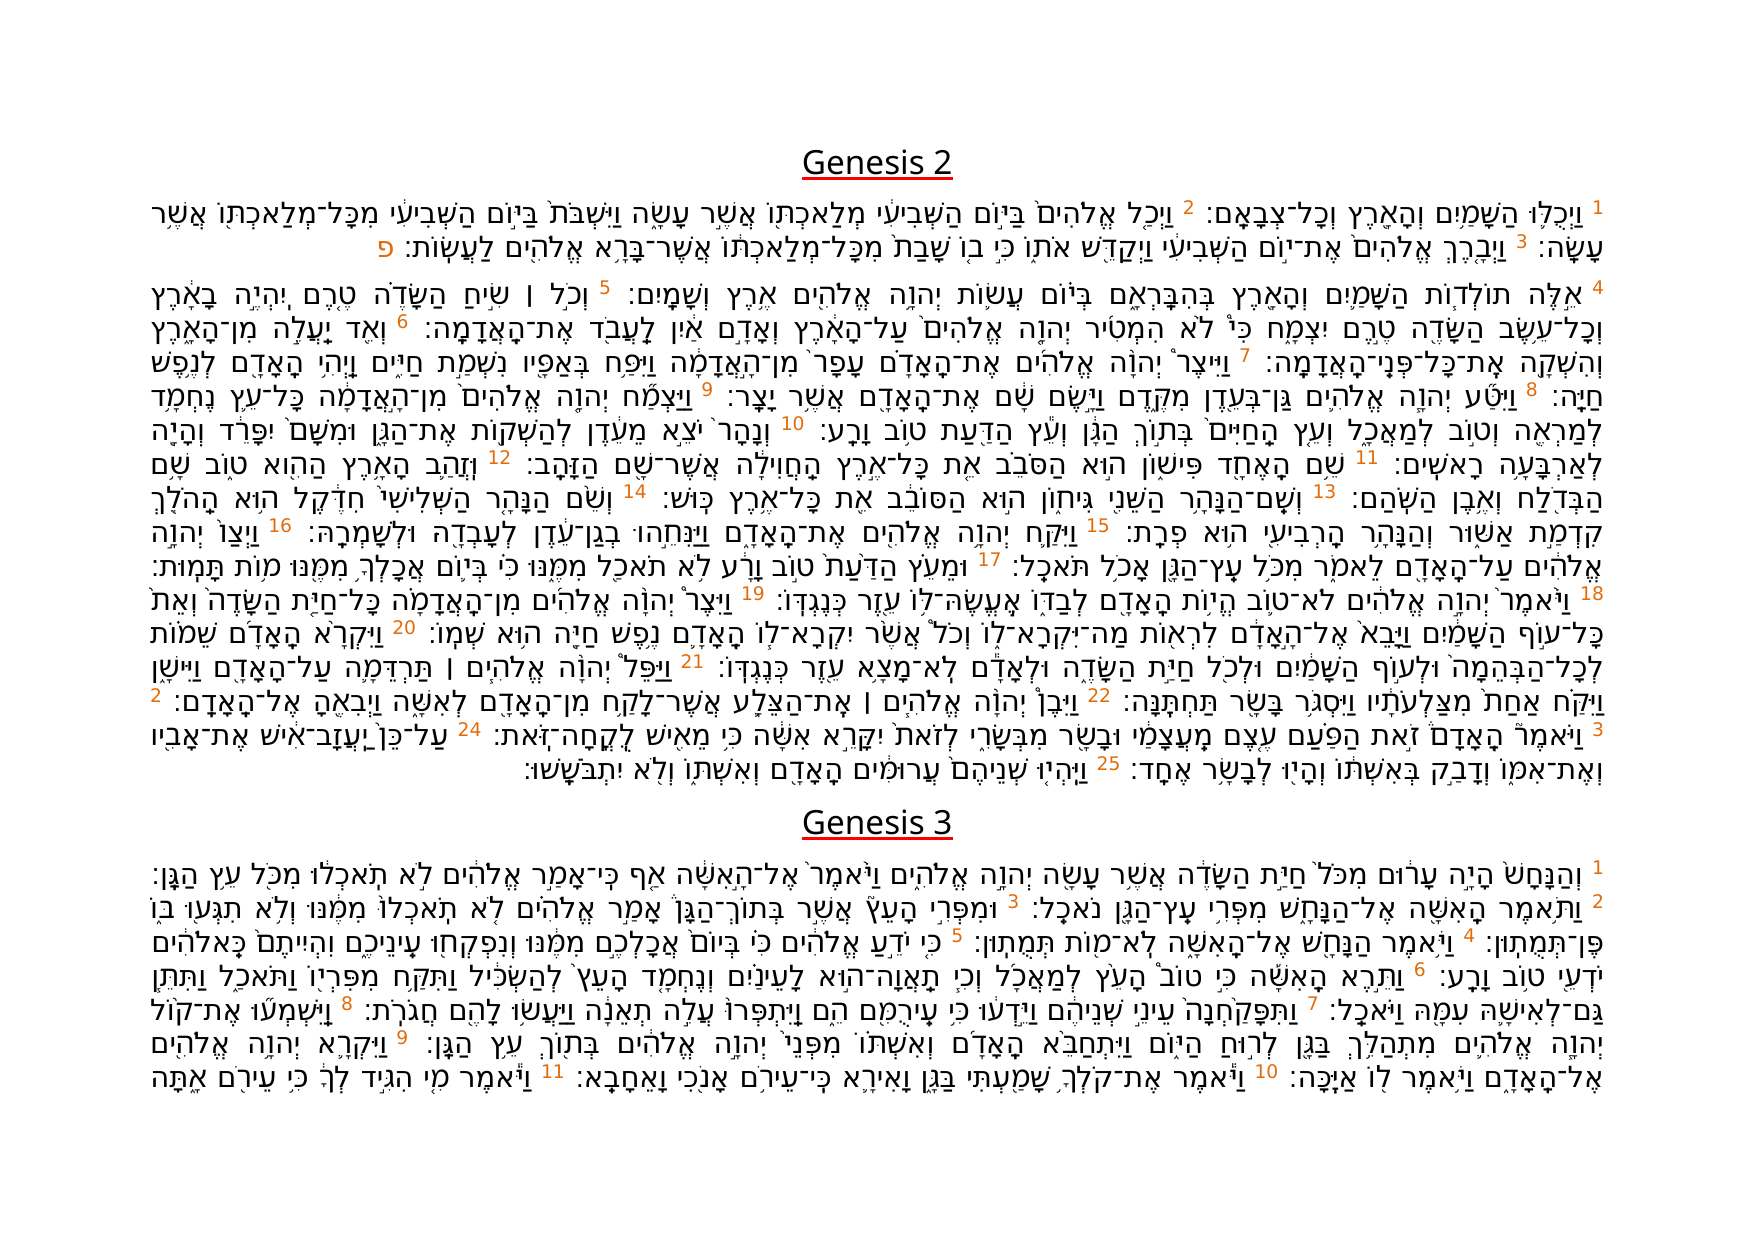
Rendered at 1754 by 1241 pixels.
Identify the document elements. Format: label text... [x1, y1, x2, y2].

text 4 אֵ֣לֶּה תוֹלְד֧וֹת הַשָּׁמַ֛יִם וְהָאָ֖רֶץ בְּהִבָּֽרְאָ֑ם בְּי֗וֹם עֲשׂ֛וֹת יְהוָ֥ה אֱלֹהִ֖ים אֶ֥רֶץ וְשָׁמָֽיִם׃ ‬‬‬5 וְכֹ֣ל ׀ שִׂ֣יחַ הַשָּׂדֶ֗ה טֶ֚רֶם יִֽהְיֶ֣ה בָאָ֔רֶץ וְכָל־עֵ֥שֶׂב הַשָּׂדֶ֖ה טֶ֣רֶם יִצְמָ֑ח כִּי֩ לֹ֨א הִמְטִ֜יר יְהוָ֤ה אֱלֹהִים֙ עַל־הָאָ֔רֶץ וְאָדָ֣ם אַ֔יִן לַֽעֲבֹ֖ד אֶת־הֽ͏ָאֲדָמָֽה׃ ‬‬‬6 וְאֵ֖ד יַֽעֲלֶ֣ה מִן־הָאָ֑רֶץ וְהִשְׁקָ֖ה אֶֽת־כָּל־פְּנֵֽי־הָֽאֲדָמָֽה׃ ‬‬‬7 וַיִּיצֶר֩ יְהוָ֨ה אֱלֹהִ֜ים אֶת־הָֽאָדָ֗ם עָפָר֙ מִן־הָ֣אֲדָמָ֔ה וַיִּפַּ֥ח בְּאַפָּ֖יו נִשְׁמַ֣ת חַיִּ֑ים וַֽיְהִ֥י הָֽאָדָ֖ם לְנֶ֥פֶשׁ חַיָּֽה׃ ‬‬‬8 וַיִּטַּ֞ע יְהוָ֧ה אֱלֹהִ֛ים גַּן־בְּעֵ֖דֶן מִקֶּ֑דֶם וַיָּ֣שֶׂם שָׁ֔ם אֶת־הָֽאָדָ֖ם אֲשֶׁ֥ר יָצָֽר׃ ‬‬‬‬9 וַיַּצְמַ֞ח יְהוָ֤ה אֱלֹהִים֙ מִן־הָ֣אֲדָמָ֔ה כָּל־עֵ֛ץ נֶחְמָ֥ד לְמַרְאֶ֖ה וְט֣וֹב לְמַאֲכָ֑ל וְעֵ֤ץ הַֽחַיִּים֙ בְּת֣וֹךְ הַגָּ֔ן וְעֵ֕ץ הַדַּ֖עַת ט֥וֹב וָרָֽע׃ ‬‬‬10 וְנָהָר֙ יֹצֵ֣א מֵעֵ֔דֶן לְהַשְׁק֖וֹת אֶת־הַגָּ֑ן וּמִשָּׁם֙ יִפָּרֵ֔ד וְהָיָ֖ה לְאַרְבָּעָ֥ה רָאשִֽׁים׃ ‬‬‬‬11 שֵׁ֥ם הָֽאֶחָ֖ד פִּישׁ֑וֹן ה֣וּא הַסֹּבֵ֗ב אֵ֚ת כָּל־אֶ֣רֶץ הַֽחֲוִילָ֔ה אֲשֶׁר־שָׁ֖ם הַזָּהָֽב׃ ‬‬‬12 וּֽזֲהַ֛ב הָאָ֥רֶץ הַהִ֖וא ט֑וֹב שָׁ֥ם הַבְּדֹ֖לַח וְאֶ֥בֶן הַשֹּֽׁהַם׃ ‬‬‬13 וְשֵֽׁם־הַנָּהָ֥ר הַשֵּׁנִ֖י גִּיח֑וֹן ה֣וּא הַסּוֹבֵ֔ב אֵ֖ת כָּל־אֶ֥רֶץ כּֽוּשׁ׃ ‬‬‬14 וְשֵׁ֨ם הַנָּהָ֤ר הַשְּׁלִישִׁי֙ חִדֶּ֔קֶל ה֥וּא הַֽהֹלֵ֖ךְ קִדְמַ֣ת אַשּׁ֑וּר וְהַנָּהָ֥ר הָֽרְבִיעִ֖י ה֥וּא פְרָֽת׃ ‬‬‬15 וַיִּקַּ֛ח יְהוָ֥ה אֱלֹהִ֖ים אֶת־הָֽאָדָ֑ם וַיַּנִּחֵ֣הוּ בְגַן־עֵ֔דֶן לְעָבְדָ֖הּ וּלְשָׁמְרָֽהּ׃ ‬‬‬16 וַיְצַו֙ יְהוָ֣ה אֱלֹהִ֔ים עַל־הָֽאָדָ֖ם לֵאמֹ֑ר מִכֹּ֥ל עֵֽץ־הַגָּ֖ן אָכֹ֥ל תֹּאכֵֽל׃ ‬‬‬17 וּמֵעֵ֗ץ הַדַּ֙עַת֙ ט֣וֹב וָרָ֔ע לֹ֥א תֹאכַ֖ל מִמֶּ֑נּוּ כִּ֗י בְּי֛וֹם אֲכָלְךָ֥ מִמֶּ֖נּוּ מ֥וֹת תָּמֽוּת׃ ‬‬‬18 וַיֹּ֙אמֶר֙ יְהוָ֣ה אֱלֹהִ֔ים לֹא־ט֛וֹב הֱי֥וֹת הָֽאָדָ֖ם לְבַדּ֑וֹ אֽ͏ֶעֱשֶׂהּ־לּ֥וֹ עֵ֖זֶר כְּנֶגְדּֽוֹ׃ ‬‬‬19 וַיִּצֶר֩ יְהוָ֨ה אֱלֹהִ֜ים מִן־הָֽאֲדָמָ֗ה כָּל־חַיַּ֤ת הַשָּׂדֶה֙ וְאֵת֙ כָּל־ע֣וֹף הַשָּׁמַ֔יִם וַיָּבֵא֙ אֶל־הָ֣אָדָ֔ם לִרְא֖וֹת מַה־יִּקְרָא־ל֑וֹ וְכֹל֩ אֲשֶׁ֨ר יִקְרָא־ל֧וֹ הֽ͏ָאָדָ֛ם נֶ֥פֶשׁ חַיָּ֖ה ה֥וּא שְׁמֽוֹ׃ ‬‬‬20 וַיִּקְרָ֨א הָֽאָדָ֜ם שֵׁמ֗וֹת לְכָל־הַבְּהֵמָה֙ וּלְע֣וֹף הַשָּׁמַ֔יִם וּלְכֹ֖ל חַיַּ֣ת הַשָּׂדֶ֑ה וּלְאָדָ֕ם לֹֽא־מָצָ֥א עֵ֖זֶר כְּנֶגְדּֽוֹ׃ ‬‬‬21 וַיַּפֵּל֩ יְהוָ֨ה אֱלֹהִ֧ים ׀ תַּרְדֵּמָ֛ה עַל־הָאָדָ֖ם וַיִּישָׁ֑ן וַיִּקַּ֗ח אַחַת֙ מִצַּלְעֹתָ֔יו וַיִּסְגֹּ֥ר בָּשָׂ֖ר תַּחְתֶּֽנָּה׃ ‬‬‬22 וַיִּבֶן֩ יְהוָ֨ה אֱלֹהִ֧ים ׀ אֶֽת־הַצֵּלָ֛ע אֲשֶׁר־לָקַ֥ח מִן־הָֽאָדָ֖ם לְאִשָּׁ֑ה וַיְבִאֶ֖הָ אֶל־הֽ͏ָאָדָֽם׃ ‬‬‬23 וַיֹּאמֶר֮ הֽ͏ָאָדָם֒ זֹ֣את הַפַּ֗עַם עֶ֚צֶם מֵֽעֲצָמַ֔י וּבָשָׂ֖ר מִבְּשָׂרִ֑י לְזֹאת֙ יִקָּרֵ֣א אִשָּׁ֔ה כִּ֥י מֵאִ֖ישׁ לֻֽקֳחָה־זֹּֽאת׃ ‬‬‬24 עַל־כֵּן֙ יֽ͏ַעֲזָב־אִ֔ישׁ אֶת־אָבִ֖יו וְאֶת־אִמּ֑וֹ וְדָבַ֣ק בְּאִשְׁתּ֔וֹ וְהָי֖וּ לְבָשָׂ֥ר אֶחָֽד׃ ‬‬‬25 וַיִּֽהְי֤וּ שְׁנֵיהֶם֙ עֲרוּמִּ֔ים הָֽאָדָ֖ם וְאִשְׁתּ֑וֹ וְלֹ֖א יִתְבֹּשָֽׁשׁוּ׃ ‬‬‬‬‬‬‬‬‬‬‬‬‬‬‬‬‬‬‬‬‬‬‬‬‬ [150, 277, 1604, 787]
text 1 וְהַנָּחָשׁ֙ הָיָ֣ה עָר֔וּם מִכֹּל֙ חַיַּ֣ת הַשָּׂדֶ֔ה אֲשֶׁ֥ר עָשָׂ֖ה יְהוָ֣ה אֱלֹהִ֑ים וַיֹּ֙אמֶר֙ אֶל־הָ֣אִשָּׁ֔ה אַ֚ף כִּֽי־אָמַ֣ר אֱלֹהִ֔ים לֹ֣א תֹֽאכְל֔וּ מִכֹּ֖ל עֵ֥ץ הַגָּֽן׃ 2 וַתֹּ֥אמֶר הָֽאִשָּׁ֖ה אֶל־הַנָּחָ֑שׁ מִפְּרִ֥י עֵֽץ־הַגָּ֖ן נֹאכֵֽל׃ ‬‬‬3 וּמִפְּרִ֣י הָעֵץ֮ אֲשֶׁ֣ר בְּתוֹךְ־הַגָּן֒ אָמַ֣ר אֱלֹהִ֗ים לֹ֤א תֹֽאכְלוּ֙ מִמֶּ֔נּוּ וְלֹ֥א תִגְּע֖וּ בּ֑וֹ פֶּן־תְּמֻתֽוּן׃ ‬‬‬4 וַיֹּ֥אמֶר הַנָּחָ֖שׁ אֶל־הָֽאִשָּׁ֑ה לֹֽא־מ֖וֹת תְּמֻתֽוּן׃ ‬‬‬5 כִּ֚י יֹדֵ֣עַ אֱלֹהִ֔ים כִּ֗י בְּיוֹם֙ אֲכָלְכֶ֣ם מִמֶּ֔נּוּ וְנִפְקְח֖וּ עֵֽינֵיכֶ֑ם וִהְיִיתֶם֙ כֵּֽאלֹהִ֔ים יֹדְעֵ֖י ט֥וֹב וָרָֽע׃ ‬‬‬6 וַתֵּ֣רֶא הָֽאִשָּׁ֡ה כִּ֣י טוֹב֩ הָעֵ֨ץ לְמַאֲכָ֜ל וְכִ֧י תַֽאֲוָה־ה֣וּא לָעֵינַ֗יִם וְנֶחְמָ֤ד הָעֵץ֙ לְהַשְׂכִּ֔יל וַתִּקַּ֥ח מִפִּרְי֖וֹ וַתֹּאכַ֑ל וַתִּתֵּ֧ן גַּם־לְאִישָׁ֛הּ עִמָּ֖הּ וַיֹּאכַֽל׃ ‬‬‬7 וַתִּפָּקַ֙חְנָה֙ עֵינֵ֣י שְׁנֵיהֶ֔ם וַיֵּ֣דְע֔וּ כִּ֥י עֵֽירֻמִּ֖ם הֵ֑ם וַֽיִּתְפְּרוּ֙ עֲלֵ֣ה תְאֵנָ֔ה וַיַּעֲשׂ֥וּ לָהֶ֖ם חֲגֹרֹֽת׃ ‬‬‬8 וַֽיִּשְׁמְע֞וּ אֶת־ק֨וֹל יְהוָ֧ה אֱלֹהִ֛ים מִתְהַלֵּ֥ךְ בַּגָּ֖ן לְר֣וּחַ הַיּ֑וֹם וַיִּתְחַבֵּ֨א הָֽאָדָ֜ם וְאִשְׁתּ֗וֹ מִפְּנֵי֙ יְהוָ֣ה אֱלֹהִ֔ים בְּת֖וֹךְ עֵ֥ץ הַגָּֽן׃ ‬‬‬9 וַיִּקְרָ֛א יְהוָ֥ה אֱלֹהִ֖ים אֶל־הָֽאָדָ֑ם וַיֹּ֥אמֶר ל֖וֹ אַיֶּֽכָּה׃ ‬‬‬10 וַיֹּ֕אמֶר אֶת־קֹלְךָ֥ שָׁמַ֖עְתִּי בַּגָּ֑ן וָאִירָ֛א כִּֽי־עֵירֹ֥ם אָנֹ֖כִי וָאֵחָבֵֽא׃ ‬‬‬11 וַיֹּ֕אמֶר מִ֚י הִגִּ֣יד לְךָ֔ כִּ֥י עֵירֹ֖ם אָ֑תָּה הֲמִן־הָעֵ֗ץ אֲשֶׁ֧ר צִוִּיתִ֛יךָ לְבִלְתִּ֥י אֲכָל־מִמֶּ֖נּוּ אָכָֽלְתָּ׃ ‬‬‬12 וַיֹּ֖אמֶר הָֽאָדָ֑ם הָֽאִשָּׁה֙ אֲשֶׁ֣ר נָתַ֣תָּה עִמָּדִ֔י הִ֛וא נָֽתְנָה־לִּ֥י מִן־הָעֵ֖ץ וָאֹכֵֽל׃ ‬‬‬13 וַיֹּ֨אמֶר יְהוָ֧ה אֱלֹהִ֛ים לָאִשָּׁ֖ה מַה־זֹּ֣את עָשִׂ֑ית וַתֹּ֙אמֶר֙ הָֽאִשָּׁ֔ה הַנָּחָ֥שׁ הִשִּׁיאַ֖נִי וָאֹכֵֽל׃ ‬‬‬14 וַיֹּאמֶר֩ יְהֹוָ֨ה אֱלֹהִ֥ים ׀ אֶֽל־הַנָּחָשׁ֮ כִּ֣י עָשִׂ֣יתָ זֹּאת֒ אָר֤וּר אַתָּה֙ מִכָּל־הַבְּהֵמָ֔ה וּמִכֹּ֖ל חַיַּ֣ת הַשָּׂדֶ֑ה עַל־גְּחֹנְךָ֣ תֵלֵ֔ךְ וְעָפָ֥ר תֹּאכַ֖ל כָּל־יְמֵ֥י חַיֶּֽיךָ׃ ‬‬‬15 וְאֵיבָ֣ה ׀ אָשִׁ֗ית בֵּֽינְךָ֙ וּבֵ֣ין הָֽאִשָּׁ֔ה וּבֵ֥ין זַרְעֲךָ֖ וּבֵ֣ין זַרְעָ֑הּ ה֚וּא יְשׁוּפְךָ֣ רֹ֔אשׁ וְאַתָּ֖ה תְּשׁוּפֶ֥נּוּ עָקֵֽב׃ ס ‬‬‬16 אֶֽל־הָאִשָּׁ֣ה אָמַ֗ר הַרְבָּ֤ה אַרְבֶּה֙ עִצְּבוֹנֵ֣ךְ וְהֵֽרֹנֵ֔ךְ בְּעֶ֖צֶב תֵּֽלְדִ֣י בָנִ֑ים וְאֶל־אִישֵׁךְ֙ תְּשׁ֣וּקָתֵ֔ךְ וְה֖וּא יִמְשָׁל־בָּֽךְ׃ ס ‬‬‬17 וּלְאָדָ֣ם אָמַ֗ר כִּֽי־שָׁמַעְתָּ֮ לְק֣וֹל אִשְׁתֶּךָ֒ וַתֹּ֙אכַל֙ מִן־הָעֵ֔ץ אֲשֶׁ֤ר צִוִּיתִ֙יךָ֙ לֵאמֹ֔ר לֹ֥א תֹאכַ֖ל מִמֶּ֑נּוּ אֲרוּרָ֤ה הָֽאֲדָמָה֙ בַּֽעֲבוּרֶ֔ךָ בְּעִצָּבוֹן֙ תֹּֽאכֲלֶ֔נָּה כֹּ֖ל יְמֵ֥י חַיֶּֽיךָ׃ ‬‬‬18 וְק֥וֹץ וְדַרְדַּ֖ר תַּצְמִ֣יחַֽ לָ֑ךְ וְאָכַלְתָּ֖ אֶת־עֵ֥שֶׂב הַשָּׂדֶֽה׃ ‬‬‬19 בְּזֵעַ֤ת אַפֶּ֙יךָ֙ תֹּ֣אכַל לֶ֔חֶם עַ֤ד שֽׁוּבְךָ֙ אֶל־הָ֣אֲדָמָ֔ה כִּ֥י מִמֶּ֖נָּה לֻקָּ֑חְתָּ כִּֽי־עָפָ֣ר אַ֔תָּה וְאֶל־עָפָ֖ר תָּשֽׁוּב׃ ‬‬‬20 וַיִּקְרָ֧א הָֽאָדָ֛ם שֵׁ֥ם אִשְׁתּ֖וֹ חַוָּ֑ה כִּ֛י הִ֥וא הָֽיְתָ֖ה אֵ֥ם כָּל־חָֽי׃ ‬‬‬21 וַיַּעַשׂ֩ יְהוָ֨ה אֱלֹהִ֜ים לְאָדָ֧ם וּלְאִשְׁתּ֛וֹ כָּתְנ֥וֹת ע֖וֹר וַיַּלְבִּשֵֽׁם׃ פ ‬‬‬‬‬‬‬‬‬‬‬‬‬‬‬‬‬‬‬‬‬‬‬ [150, 857, 1604, 1095]
text Genesis 2 [150, 139, 1604, 184]
text Genesis 3 [150, 799, 1604, 844]
text 1 וַיְכֻלּ֛וּ הַשָּׁמַ֥יִם וְהָאָ֖רֶץ וְכָל־צְבָאָֽם׃ 2 וַיְכַ֤ל אֱלֹהִים֙ בַּיּ֣וֹם הַשְּׁבִיעִ֔י מְלַאכְתּ֖וֹ אֲשֶׁ֣ר עָשָׂ֑ה וַיִּשְׁבֹּת֙ בַּיּ֣וֹם הַשְּׁבִיעִ֔י מִכָּל־מְלַאכְתּ֖וֹ אֲשֶׁ֥ר עָשָֽׂה׃ ‬‬‬3 וַיְבָ֤רֶךְ אֱלֹהִים֙ אֶת־י֣וֹם הַשְּׁבִיעִ֔י וַיְקַדֵּ֖שׁ אֹת֑וֹ כִּ֣י ב֤וֹ שָׁבַת֙ מִכָּל־מְלַאכְתּ֔וֹ אֲשֶׁר־בָּרָ֥א אֱלֹהִ֖ים לַעֲשֽׂוֹת׃ פ ‬‬‬‬‬ [150, 197, 1604, 265]
